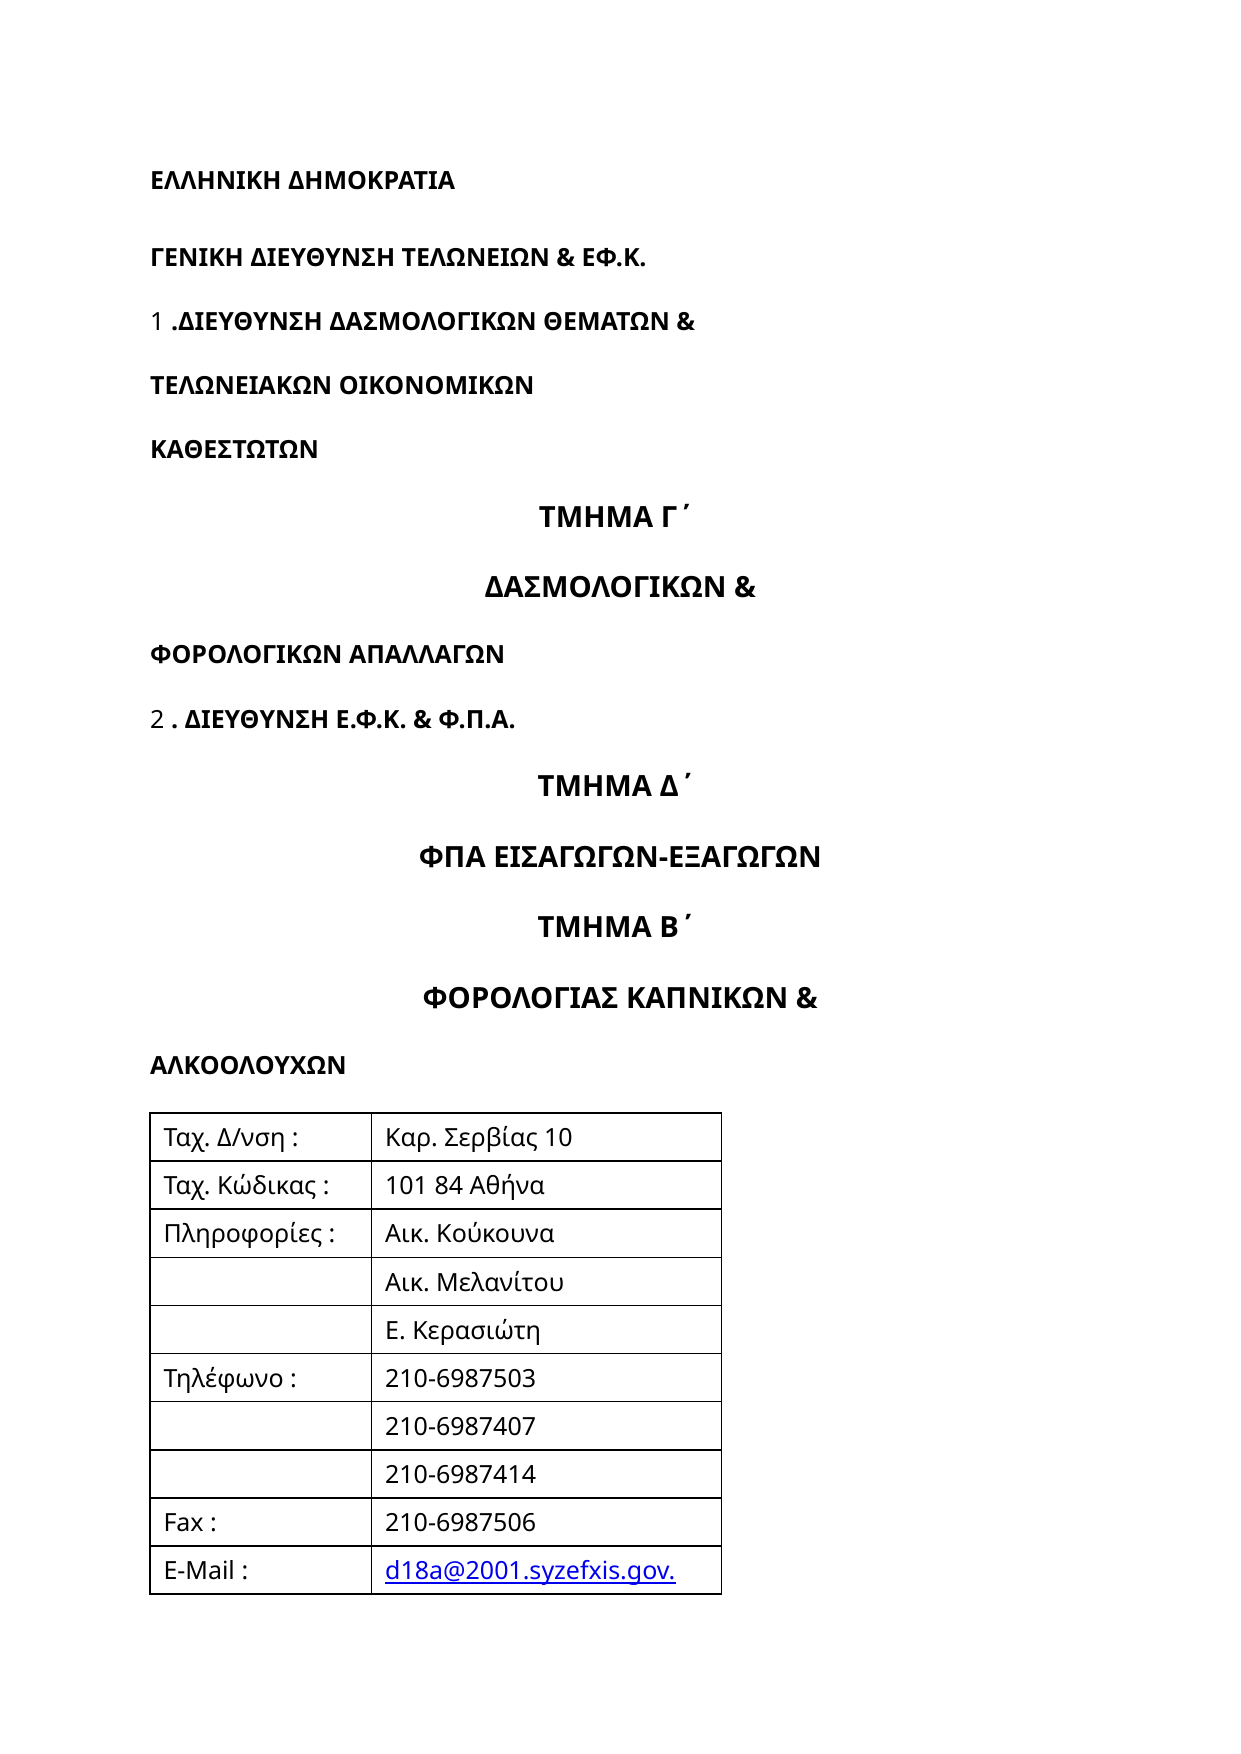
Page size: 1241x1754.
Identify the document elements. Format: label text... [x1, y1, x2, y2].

table_cell 210-6987414 [372, 1451, 721, 1497]
table_cell Αικ. Μελανίτου [372, 1258, 721, 1304]
text ΑΛΚΟΟΛΟΥΧΩΝ [150, 1048, 1090, 1082]
table_cell 210-6987503 [372, 1354, 721, 1401]
table_cell Αικ. Κούκουνα [372, 1210, 721, 1256]
title ΕΛΛΗΝΙΚΗ ΔΗΜΟΚΡΑΤΙΑ [150, 162, 1090, 197]
text ΦΟΡΟΛΟΓΙΚΩΝ ΑΠΑΛΛΑΓΩΝ [150, 637, 1090, 671]
subtitle ΤΜΗΜΑ Δ΄ [150, 765, 1090, 805]
table_cell [151, 1402, 371, 1449]
text ΚΑΘΕΣΤΩΤΩΝ [150, 432, 1090, 466]
text ΤΕΛΩΝΕΙΑΚΩΝ ΟΙΚΟΝΟΜΙΚΩΝ [150, 367, 1090, 402]
subtitle ΤΜΗΜΑ Β΄ [150, 907, 1090, 946]
table_cell 210-6987506 [372, 1499, 721, 1545]
table_cell Πληροφορίες : [151, 1210, 371, 1256]
subtitle ΔΑΣΜΟΛΟΓΙΚΩΝ & [150, 566, 1090, 606]
subtitle ΤΜΗΜΑ Γ΄ [150, 496, 1090, 536]
table_header Ταχ. Δ/νση : [151, 1114, 371, 1160]
table_cell [151, 1306, 371, 1353]
text 1 .ΔΙΕΥΘΥΝΣΗ ΔΑΣΜΟΛΟΓΙΚΩΝ ΘΕΜΑΤΩΝ & [150, 303, 1090, 337]
text 2 . ΔΙΕΥΘΥΝΣΗ Ε.Φ.Κ. & Φ.Π.Α. [150, 701, 1090, 735]
table_cell 101 84 Αθήνα [372, 1162, 721, 1208]
table_cell 210-6987407 [372, 1402, 721, 1449]
table_cell Ταχ. Κώδικας : [151, 1162, 371, 1208]
subtitle ΦΟΡΟΛΟΓΙΑΣ ΚΑΠΝΙΚΩΝ & [150, 977, 1090, 1017]
table_cell E-Mail : [151, 1547, 371, 1593]
table_cell Fax : [151, 1499, 371, 1545]
table_header Καρ. Σερβίας 10 [372, 1114, 721, 1160]
table_cell [151, 1451, 371, 1497]
table_cell [151, 1258, 371, 1304]
table_cell d18a@2001.syzefxis.gov. [372, 1547, 721, 1593]
text ΓΕΝΙΚΗ ΔΙΕΥΘΥΝΣΗ ΤΕΛΩΝΕΙΩΝ & ΕΦ.Κ. [150, 239, 1090, 273]
table_cell Ε. Κερασιώτη [372, 1306, 721, 1353]
subtitle ΦΠΑ ΕΙΣΑΓΩΓΩΝ-ΕΞΑΓΩΓΩΝ [150, 836, 1090, 876]
table_cell Τηλέφωνο : [151, 1354, 371, 1401]
